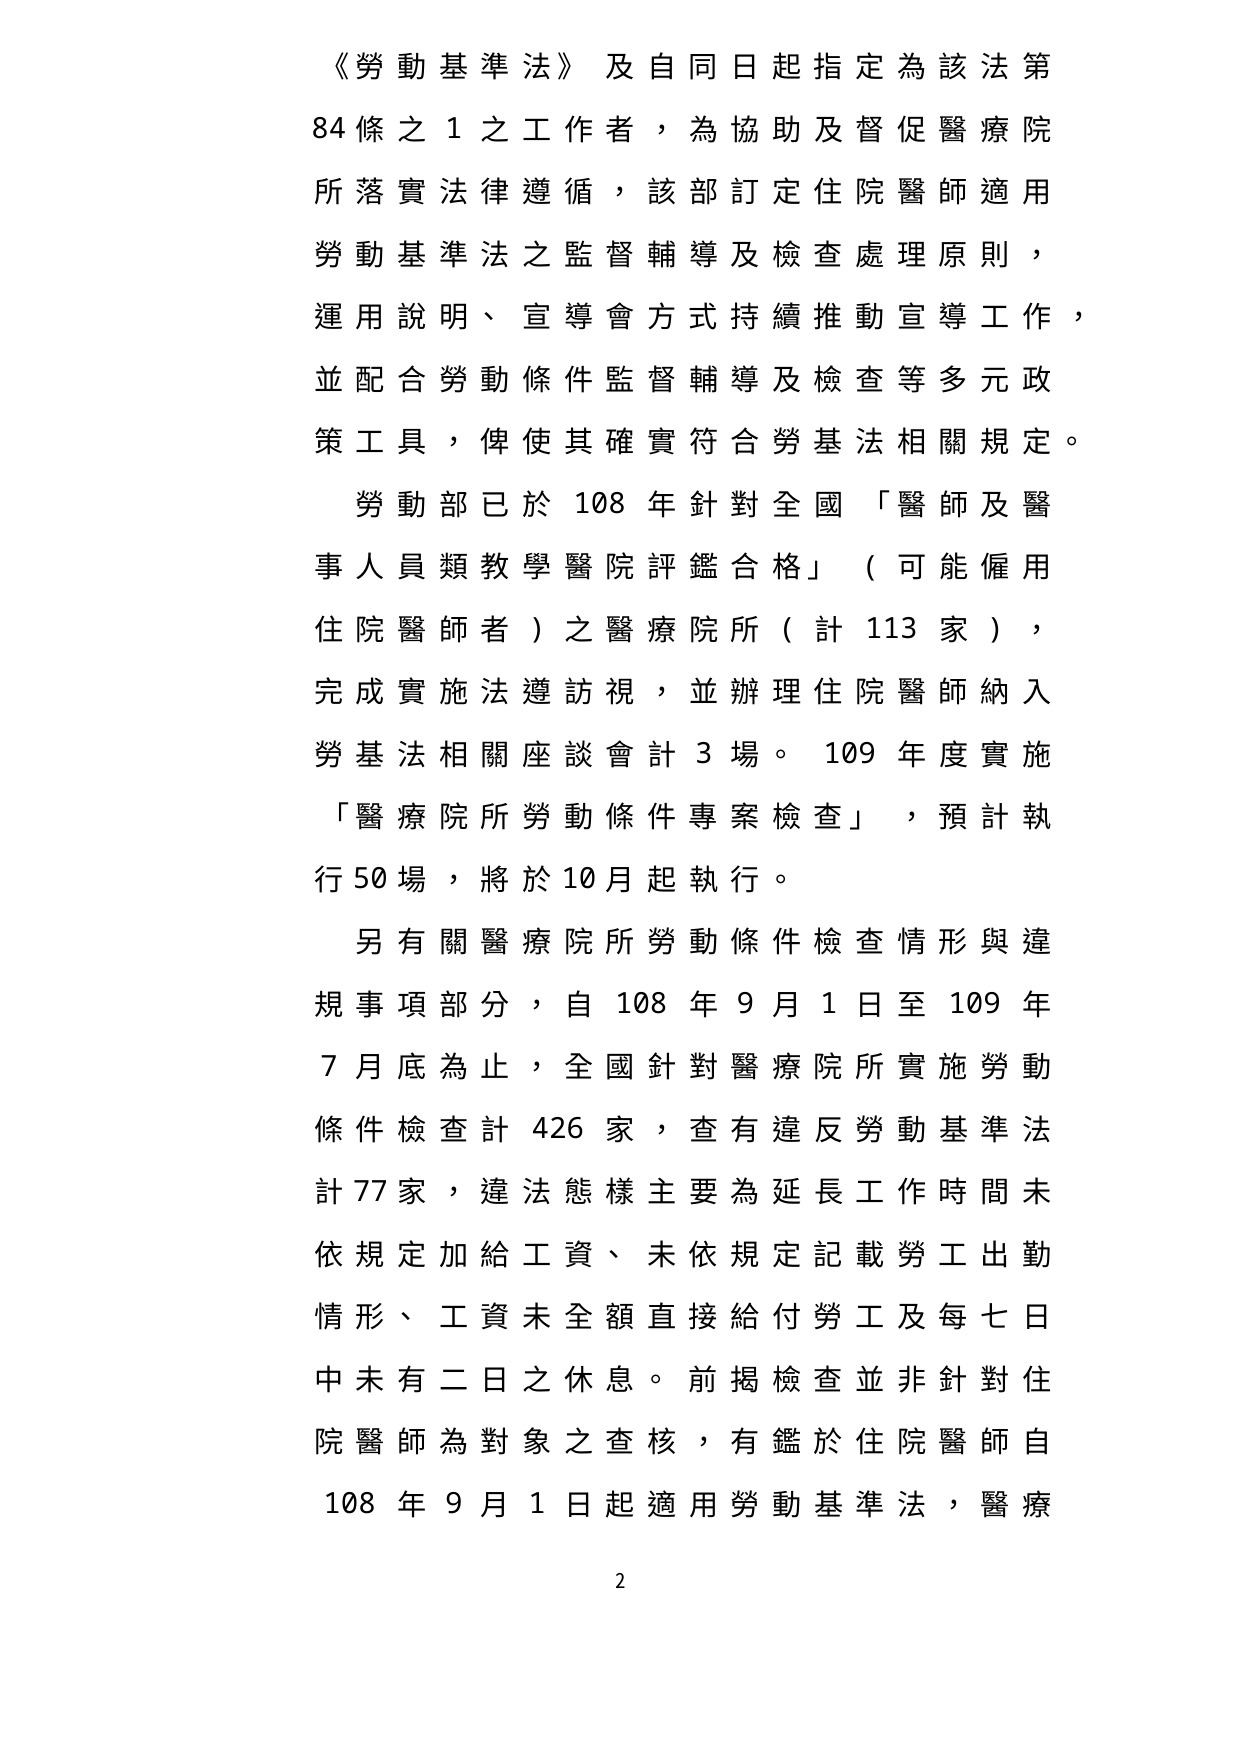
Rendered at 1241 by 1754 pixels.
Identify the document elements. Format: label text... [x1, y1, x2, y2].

text 因應住院醫師自108年9月1日起適用《勞動基準法》及自同日起指定為該法第84條之1之工作者，為協助及督促醫療院所落實法律遵循，該部訂定住院醫師適用勞動基準法之監督輔導及檢查處理原則，運用說明、宣導會方式持續推動宣導工作，並配合勞動條件監督輔導及檢查等多元政策工具，俾使其確實符合勞基法相關規定。 [271, 23, 1058, 461]
text 另有關醫療院所勞動條件檢查情形與違規事項部分，自108年9月1日至109年7月底為止，全國針對醫療院所實施勞動條件檢查計426家，查有違反勞動基準法計77家，違法態樣主要為延長工作時間未依規定加給工資、未依規定記載勞工出勤情形、工資未全額直接給付勞工及每七日中未有二日之休息。前揭檢查並非針對住院醫師為對象之查核，有鑑於住院醫師自108年9月1日起適用勞動基準法，醫療 [271, 898, 1058, 1523]
text 勞動部已於108年針對全國「醫師及醫事人員類教學醫院評鑑合格」(可能僱用住院醫師者)之醫療院所(計113家)，完成實施法遵訪視，並辦理住院醫師納入勞基法相關座談會計3場。109年度實施「醫療院所勞動條件專案檢查」，預計執行50場，將於10月起執行。 [271, 461, 1058, 898]
